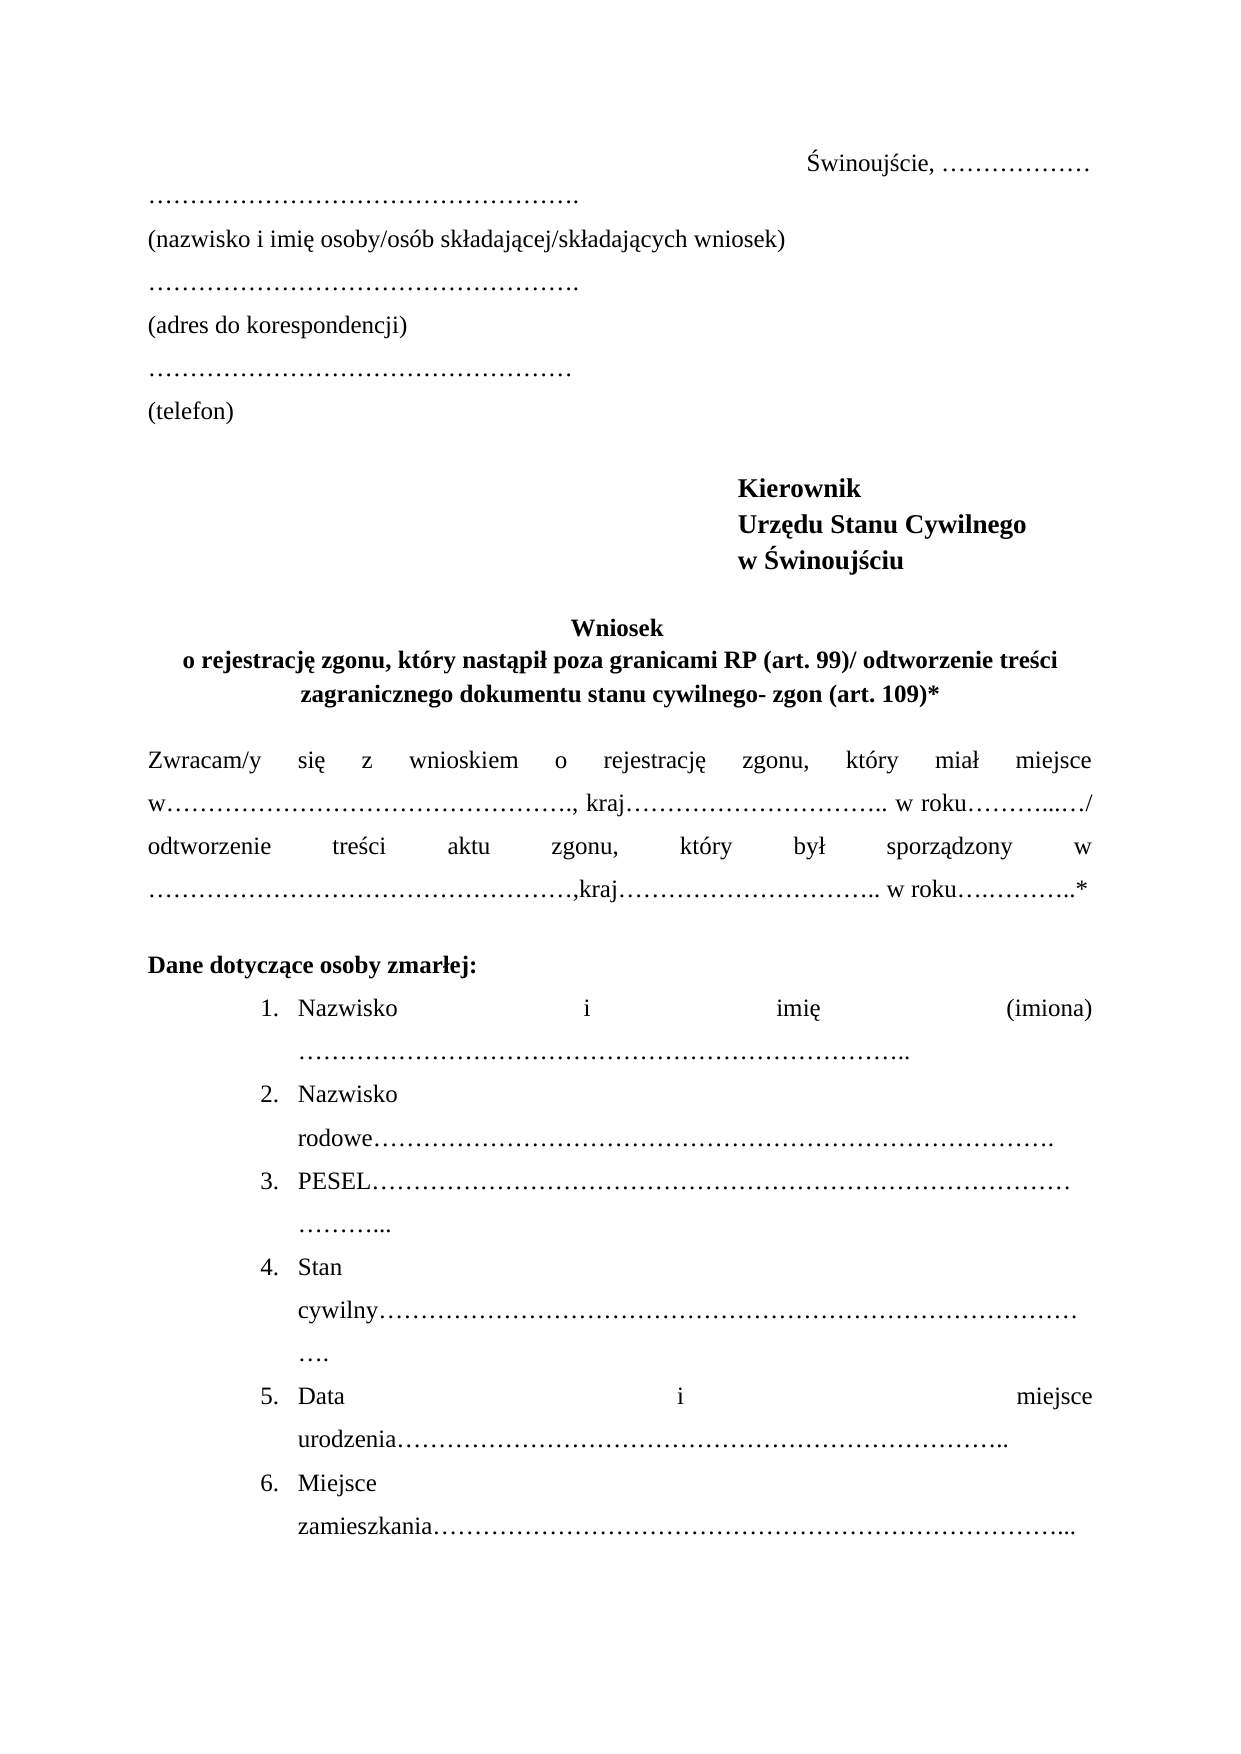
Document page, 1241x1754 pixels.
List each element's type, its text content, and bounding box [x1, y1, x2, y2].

text ……………………………………………. [148, 181, 1093, 209]
list Miejsce zamieszkania…………………………………………………………………... [260, 1468, 1093, 1539]
text Wniosek [148, 613, 1093, 641]
text ……………………………………………. [148, 267, 1093, 296]
list Data i miejsce urodzenia……………………………………………………………….. [260, 1381, 1093, 1453]
text w Świnoujściu [664, 544, 1093, 575]
text (adres do korespondencji) [148, 310, 1093, 339]
text Świnoujście, ……………… [738, 148, 1093, 176]
text o rejestrację zgonu, który nastąpił poza granicami RP (art. 99)/ odtworzenie treści zagranicznego dokumentu stanu cywilnego- zgon (art. 109)* [148, 646, 1093, 707]
text Urzędu Stanu Cywilnego [738, 508, 1093, 539]
list Nazwisko i imię (imiona)……………………………………………………………….. [260, 993, 1093, 1065]
text Dane dotyczące osoby zmarłej: [148, 950, 1093, 979]
list Nazwisko rodowe………………………………………………………………………. [260, 1079, 1093, 1151]
list PESEL…………………………………………………………………………………... [260, 1166, 1093, 1238]
text (nazwisko i imię osoby/osób składającej/składających wniosek) [148, 224, 1093, 252]
text Zwracam/y się z wnioskiem o rejestrację zgonu, który miał miejsce w…………………………………………., kraj………………………….. w roku………...…/ odtworzenie treści aktu zgonu, który był sporządzony w ……………………………………………,kraj………………………….. w roku….………..* [148, 745, 1093, 903]
text …………………………………………… [148, 353, 1093, 382]
list Stan cywilny……………………………………………………………………………. [260, 1252, 1093, 1367]
text (telefon) [148, 396, 1093, 425]
text Kierownik [738, 472, 1093, 503]
